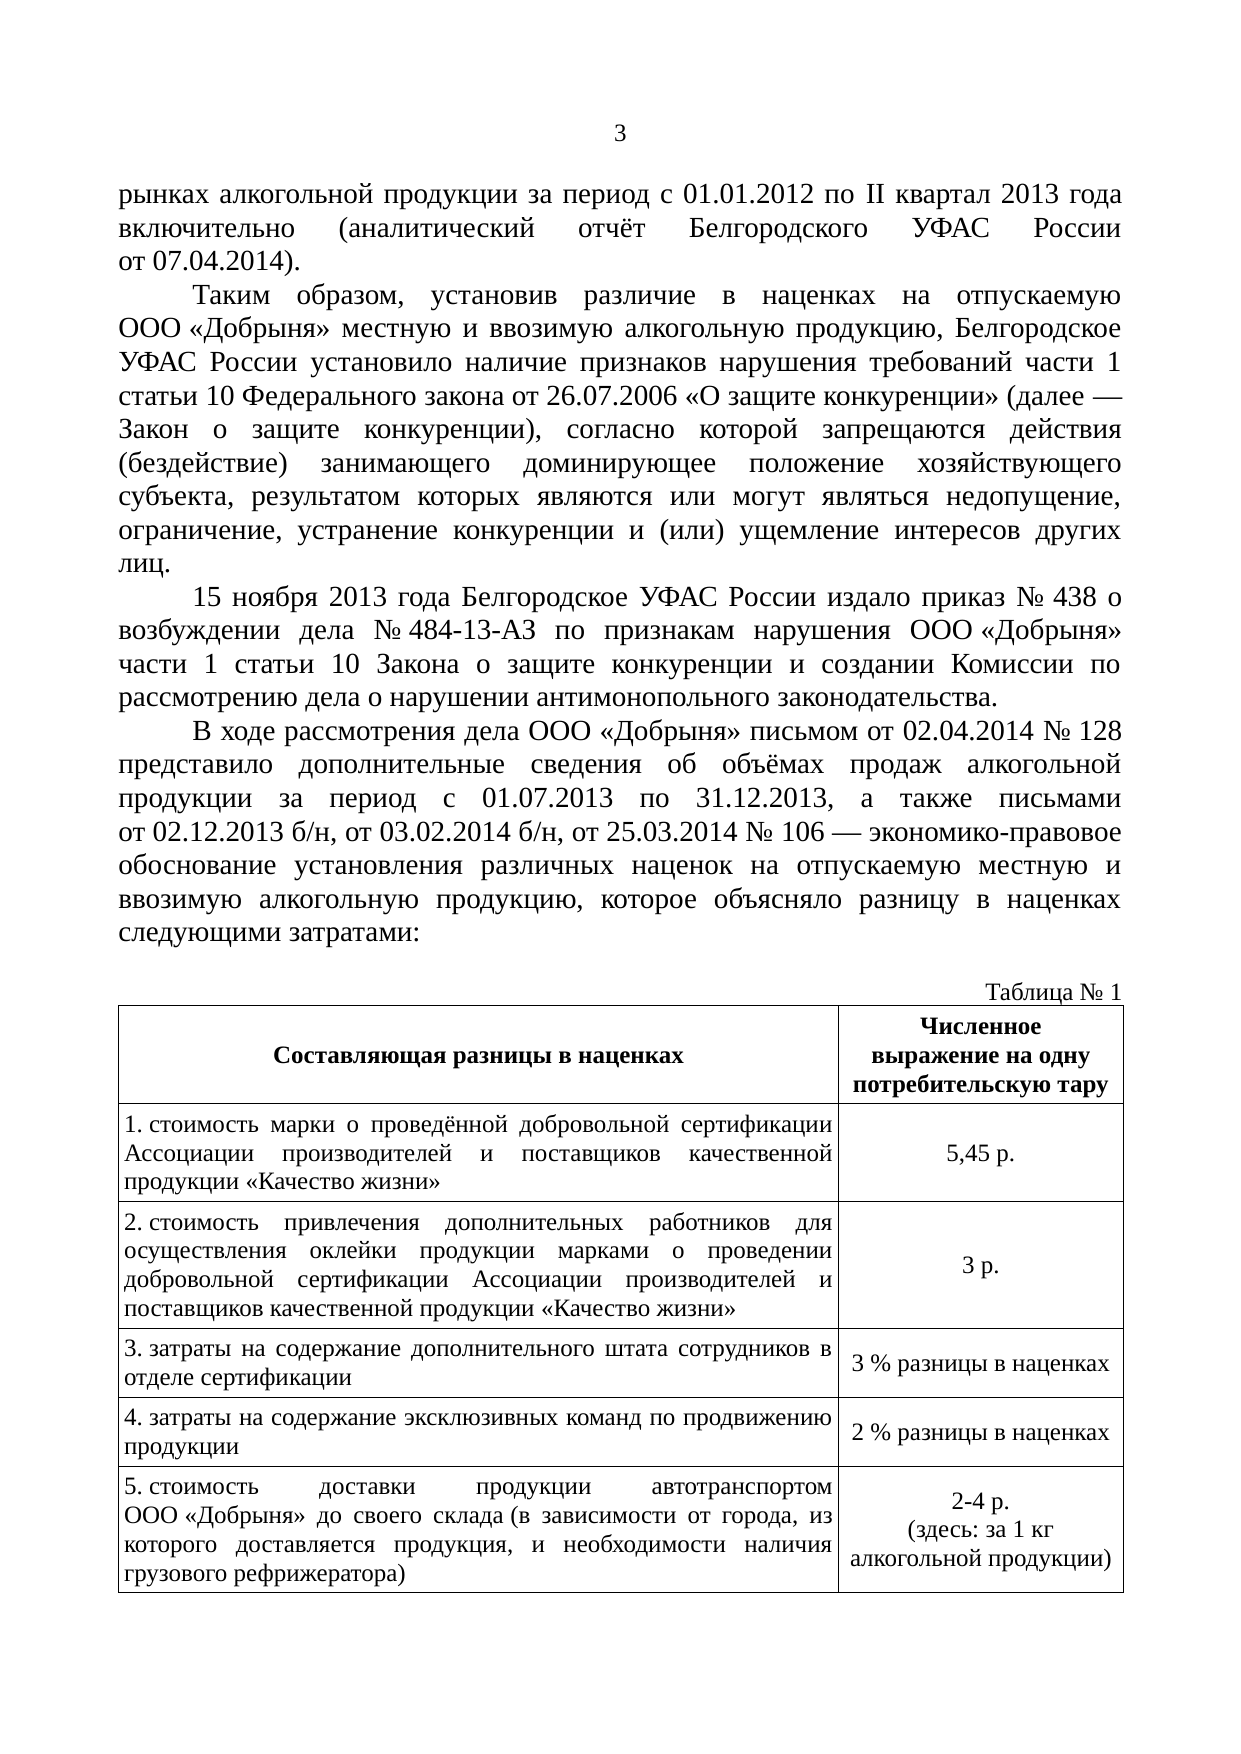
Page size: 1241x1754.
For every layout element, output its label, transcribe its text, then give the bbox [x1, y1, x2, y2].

text В ходе рассмотрения дела ООО «Добрыня» письмом от 02.04.2014 № 128 представило дополнительные сведения об объёмах продаж алкогольной продукции за период с 01.07.2013 по 31.12.2013, а также письмами от 02.12.2013 б/н, от 03.02.2014 б/н, от 25.03.2014 № 106 — экономико-правовое обоснование установления различных наценок на отпускаемую местную и ввозимую алкогольную продукцию, которое объясняло разницу в наценках следующими затратами: [118, 713, 1122, 948]
table_cell 3. затраты на содержание дополнительного штата сотрудников в отделе сертификации [119, 1329, 838, 1397]
table_cell 5. стоимость доставки продукции автотранспортом ООО «Добрыня» до своего склада (в зависимости от города, из которого доставляется продукция, и необходимости наличия грузового рефрижератора) [119, 1467, 838, 1592]
table_header Составляющая разницы в наценках [119, 1006, 838, 1103]
text Таким образом, установив различие в наценках на отпускаемую ООО «Добрыня» местную и ввозимую алкогольную продукцию, Белгородское УФАС России установило наличие признаков нарушения требований части 1 статьи 10 Федерального закона от 26.07.2006 «О защите конкуренции» (далее — Закон о защите конкуренции), согласно которой запрещаются действия (бездействие) занимающего доминирующее положение хозяйствующего субъекта, результатом которых являются или могут являться недопущение, ограничение, устранение конкуренции и (или) ущемление интересов других лиц. [118, 277, 1122, 579]
table_cell 1. стоимость марки о проведённой добровольной сертификации Ассоциации производителей и поставщиков качественной продукции «Качество жизни» [119, 1104, 838, 1201]
text рынках алкогольной продукции за период с 01.01.2012 по II квартал 2013 года включительно (аналитический отчёт Белгородского УФАС России от 07.04.2014). [118, 176, 1122, 277]
text Таблица № 1 [118, 977, 1122, 1005]
table_cell 3 р. [839, 1202, 1123, 1327]
table_cell 4. затраты на содержание эксклюзивных команд по продвижению продукции [119, 1398, 838, 1466]
table_cell 5,45 р. [839, 1104, 1123, 1201]
table_cell 2 % разницы в наценках [839, 1398, 1123, 1466]
text 15 ноября 2013 года Белгородское УФАС России издало приказ № 438 о возбуждении дела № 484-13-АЗ по признакам нарушения ООО «Добрыня» части 1 статьи 10 Закона о защите конкуренции и создании Комиссии по рассмотрению дела о нарушении антимонопольного законодательства. [118, 579, 1122, 713]
table_cell 3 % разницы в наценках [839, 1329, 1123, 1397]
table_header Численное выражение на одну потребительскую тару [839, 1006, 1123, 1103]
table_cell 2-4 р. (здесь: за 1 кг алкогольной продукции) [839, 1467, 1123, 1592]
table_cell 2. стоимость привлечения дополнительных работников для осуществления оклейки продукции марками о проведении добровольной сертификации Ассоциации производителей и поставщиков качественной продукции «Качество жизни» [119, 1202, 838, 1327]
